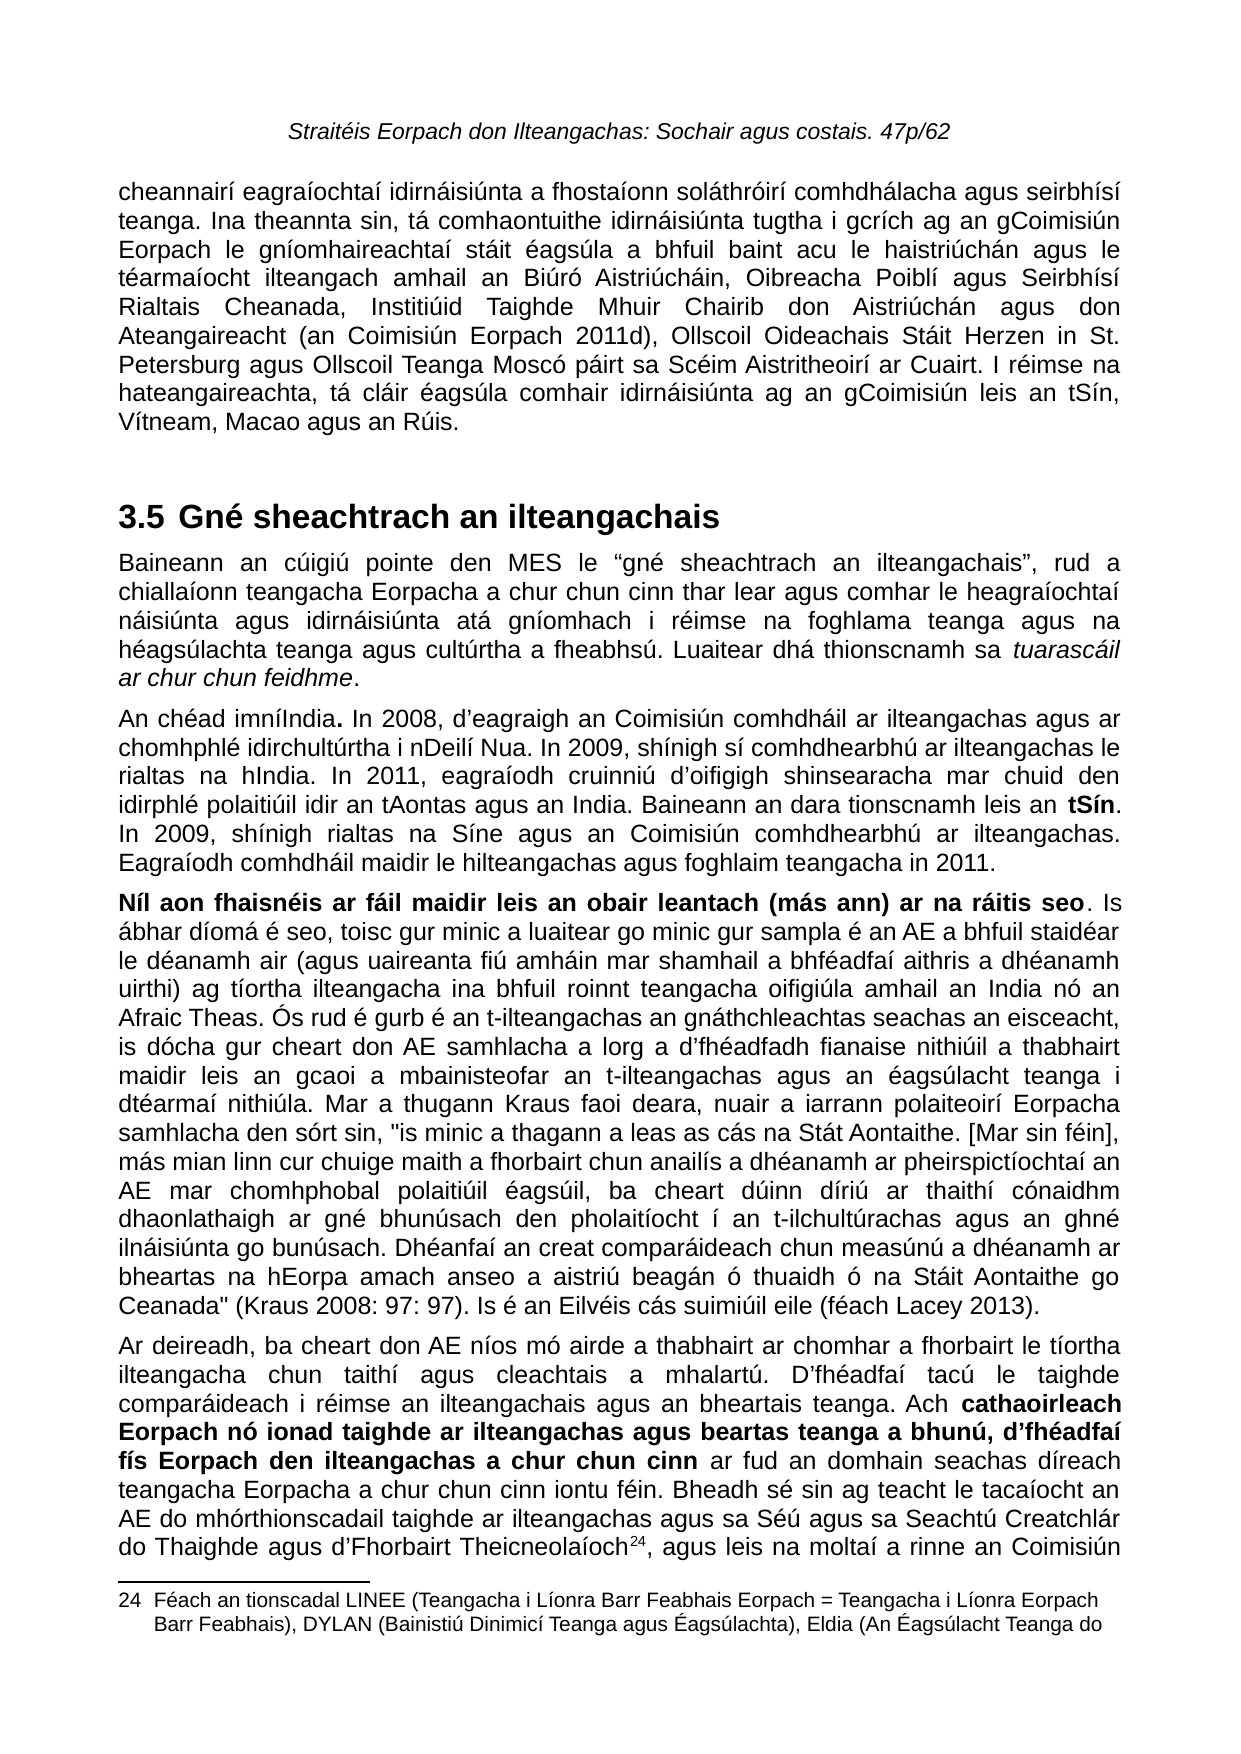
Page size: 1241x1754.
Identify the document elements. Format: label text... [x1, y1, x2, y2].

subtitle Gné sheachtrach an ilteangachais [118, 497, 1122, 536]
text Ar deireadh, ba cheart don AE níos mó airde a thabhairt ar chomhar a fhorbairt le tíortha ilteangacha chun taithí agus cleachtais a mhalartú. D’fhéadfaí tacú le taighde comparáideach i réimse an ilteangachais agus an bheartais teanga. Ach cathaoirleach Eorpach nó ionad taighde ar ilteangachas agus beartas teanga a bhunú, d’fhéadfaí fís Eorpach den ilteangachas a chur chun cinn ar fud an domhain seachas díreach teangacha Eorpacha a chur chun cinn iontu féin. Bheadh sé sin ag teacht le tacaíocht an AE do mhórthionscadail taighde ar ilteangachas agus sa Séú agus sa Seachtú Creatchlár do Thaighde agus d’Fhorbairt Theicneolaíoch, agus leis na moltaí a rinne an Coimisiún [118, 1331, 1122, 1561]
text Níl aon fhaisnéis ar fáil maidir leis an obair leantach (más ann) ar na ráitis seo. Is ábhar díomá é seo, toisc gur minic a luaitear go minic gur sampla é an AE a bhfuil staidéar le déanamh air (agus uaireanta fiú amháin mar shamhail a bhféadfaí aithris a dhéanamh uirthi) ag tíortha ilteangacha ina bhfuil roinnt teangacha oifigiúla amhail an India nó an Afraic Theas. Ós rud é gurb é an t-ilteangachas an gnáthchleachtas seachas an eisceacht, is dócha gur cheart don AE samhlacha a lorg a d’fhéadfadh fianaise nithiúil a thabhairt maidir leis an gcaoi a mbainisteofar an t-ilteangachas agus an éagsúlacht teanga i dtéarmaí nithiúla. Mar a thugann Kraus faoi deara, nuair a iarrann polaiteoirí Eorpacha samhlacha den sórt sin, "is minic a thagann a leas as cás na Stát Aontaithe. [Mar sin féin], más mian linn cur chuige maith a fhorbairt chun anailís a dhéanamh ar pheirspictíochtaí an AE mar chomhphobal polaitiúil éagsúil, ba cheart dúinn díriú ar thaithí cónaidhm dhaonlathaigh ar gné bhunúsach den pholaitíocht í an t-ilchultúrachas agus an ghné ilnáisiúnta go bunúsach. Dhéanfaí an creat comparáideach chun measúnú a dhéanamh ar bheartas na hEorpa amach anseo a aistriú beagán ó thuaidh ó na Stáit Aontaithe go Ceanada" (Kraus 2008: 97: 97). Is é an Eilvéis cás suimiúil eile (féach Lacey 2013). [118, 888, 1122, 1319]
text cheannairí eagraíochtaí idirnáisiúnta a fhostaíonn soláthróirí comhdhálacha agus seirbhísí teanga. Ina theannta sin, tá comhaontuithe idirnáisiúnta tugtha i gcrích ag an gCoimisiún Eorpach le gníomhaireachtaí stáit éagsúla a bhfuil baint acu le haistriúchán agus le téarmaíocht ilteangach amhail an Biúró Aistriúcháin, Oibreacha Poiblí agus Seirbhísí Rialtais Cheanada, Institiúid Taighde Mhuir Chairib don Aistriúchán agus don Ateangaireacht (an Coimisiún Eorpach 2011d), Ollscoil Oideachais Stáit Herzen in St. Petersburg agus Ollscoil Teanga Moscó páirt sa Scéim Aistritheoirí ar Cuairt. I réimse na hateangaireachta, tá cláir éagsúla comhair idirnáisiúnta ag an gCoimisiún leis an tSín, Vítneam, Macao agus an Rúis. [118, 177, 1122, 436]
text Baineann an cúigiú pointe den MES le “gné sheachtrach an ilteangachais”, rud a chiallaíonn teangacha Eorpacha a chur chun cinn thar lear agus comhar le heagraíochtaí náisiúnta agus idirnáisiúnta atá gníomhach i réimse na foghlama teanga agus na héagsúlachta teanga agus cultúrtha a fheabhsú. Luaitear dhá thionscnamh sa tuarascáil ar chur chun feidhme. [118, 548, 1122, 692]
text Féach an tionscadal LINEE (Teangacha i Líonra Barr Feabhais Eorpach = Teangacha i Líonra Eorpach Barr Feabhais), DYLAN (Bainistiú Dinimicí Teanga agus Éagsúlachta), Eldia (An Éagsúlacht Teanga do [118, 1588, 1122, 1636]
text An chéad imníIndia. In 2008, d’eagraigh an Coimisiún comhdháil ar ilteangachas agus ar chomhphlé idirchultúrtha i nDeilí Nua. In 2009, shínigh sí comhdhearbhú ar ilteangachas le rialtas na hIndia. In 2011, eagraíodh cruinniú d’oifigigh shinsearacha mar chuid den idirphlé polaitiúil idir an tAontas agus an India. Baineann an dara tionscnamh leis an tSín. In 2009, shínigh rialtas na Síne agus an Coimisiún comhdhearbhú ar ilteangachas. Eagraíodh comhdháil maidir le hilteangachas agus foghlaim teangacha in 2011. [118, 704, 1122, 876]
